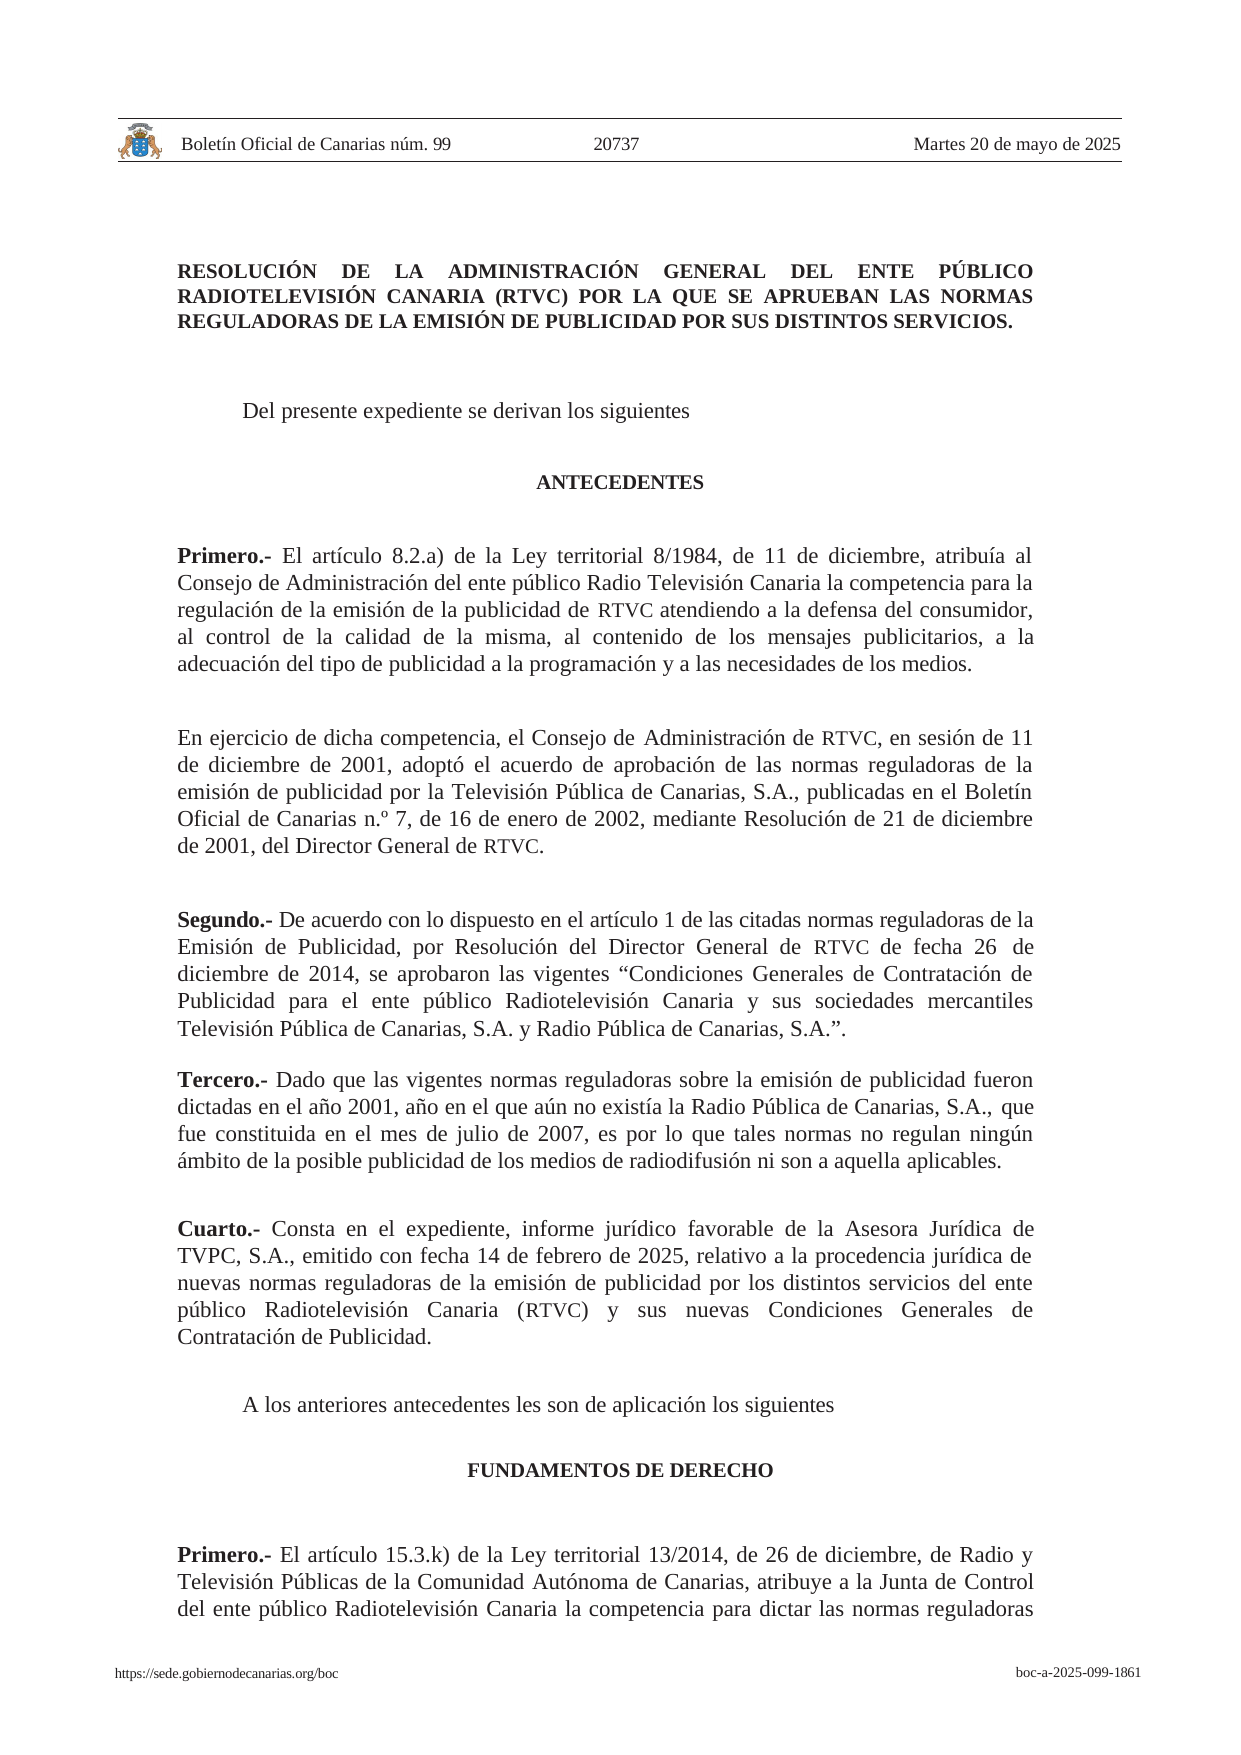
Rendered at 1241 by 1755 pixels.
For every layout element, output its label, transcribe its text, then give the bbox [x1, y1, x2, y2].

text En ejercicio de dicha competencia, el Consejo de Administración de RTVC, en sesión de 11 de diciembre de 2001, adoptó el acuerdo de aprobación de las normas reguladoras de la emisión de publicidad por la Televisión Pública de Canarias, S.A., publicadas en el Boletín Oficial de Canarias n.º 7, de 16 de enero de 2002, mediante Resolución de 21 de diciembre de 2001, del Director General de RTVC. [177, 724, 1034, 859]
text A los anteriores antecedentes les son de aplicación los siguientes [242, 1391, 1063, 1417]
text Primero.- El artículo 15.3.k) de la Ley territorial 13/2014, de 26 de diciembre, de Radio y Televisión Públicas de la Comunidad Autónoma de Canarias, atribuye a la Junta de Control del ente público Radiotelevisión Canaria la competencia para dictar las normas reguladoras [177, 1541, 1034, 1622]
text ANTECEDENTES [178, 470, 1062, 494]
text Primero.- El artículo 8.2.a) de la Ley territorial 8/1984, de 11 de diciembre, atribuía al Consejo de Administración del ente público Radio Televisión Canaria la competencia para la regulación de la emisión de la publicidad de RTVC atendiendo a la defensa del consumidor, al control de la calidad de la misma, al contenido de los mensajes publicitarios, a la adecuación del tipo de publicidad a la programación y a las necesidades de los medios. [177, 542, 1034, 677]
text Cuarto.- Consta en el expediente, informe jurídico favorable de la Asesora Jurídica de TVPC, S.A., emitido con fecha 14 de febrero de 2025, relativo a la procedencia jurídica de nuevas normas reguladoras de la emisión de publicidad por los distintos servicios del ente público Radiotelevisión Canaria (RTVC) y sus nuevas Condiciones Generales de Contratación de Publicidad. [177, 1215, 1034, 1350]
text Segundo.- De acuerdo con lo dispuesto en el artículo 1 de las citadas normas reguladoras de la Emisión de Publicidad, por Resolución del Director General de RTVC de fecha 26 de diciembre de 2014, se aprobaron las vigentes “Condiciones Generales de Contratación de Publicidad para el ente público Radiotelevisión Canaria y sus sociedades mercantiles Televisión Pública de Canarias, S.A. y Radio Pública de Canarias, S.A.”. [177, 906, 1034, 1041]
text Tercero.- Dado que las vigentes normas reguladoras sobre la emisión de publicidad fueron dictadas en el año 2001, año en el que aún no existía la Radio Pública de Canarias, S.A., que fue constituida en el mes de julio de 2007, es por lo que tales normas no regulan ningún ámbito de la posible publicidad de los medios de radiodifusión ni son a aquella aplicables. [177, 1066, 1034, 1173]
text FUNDAMENTOS DE DERECHO [178, 1458, 1062, 1482]
text RESOLUCIÓN DE LA ADMINISTRACIÓN GENERAL DEL ENTE PÚBLICO RADIOTELEVISIÓN CANARIA (RTVC) POR LA QUE SE APRUEBAN LAS NORMAS REGULADORAS DE LA EMISIÓN DE PUBLICIDAD POR SUS DISTINTOS SERVICIOS. [177, 259, 1034, 333]
text Del presente expediente se derivan los siguientes [242, 397, 1063, 423]
